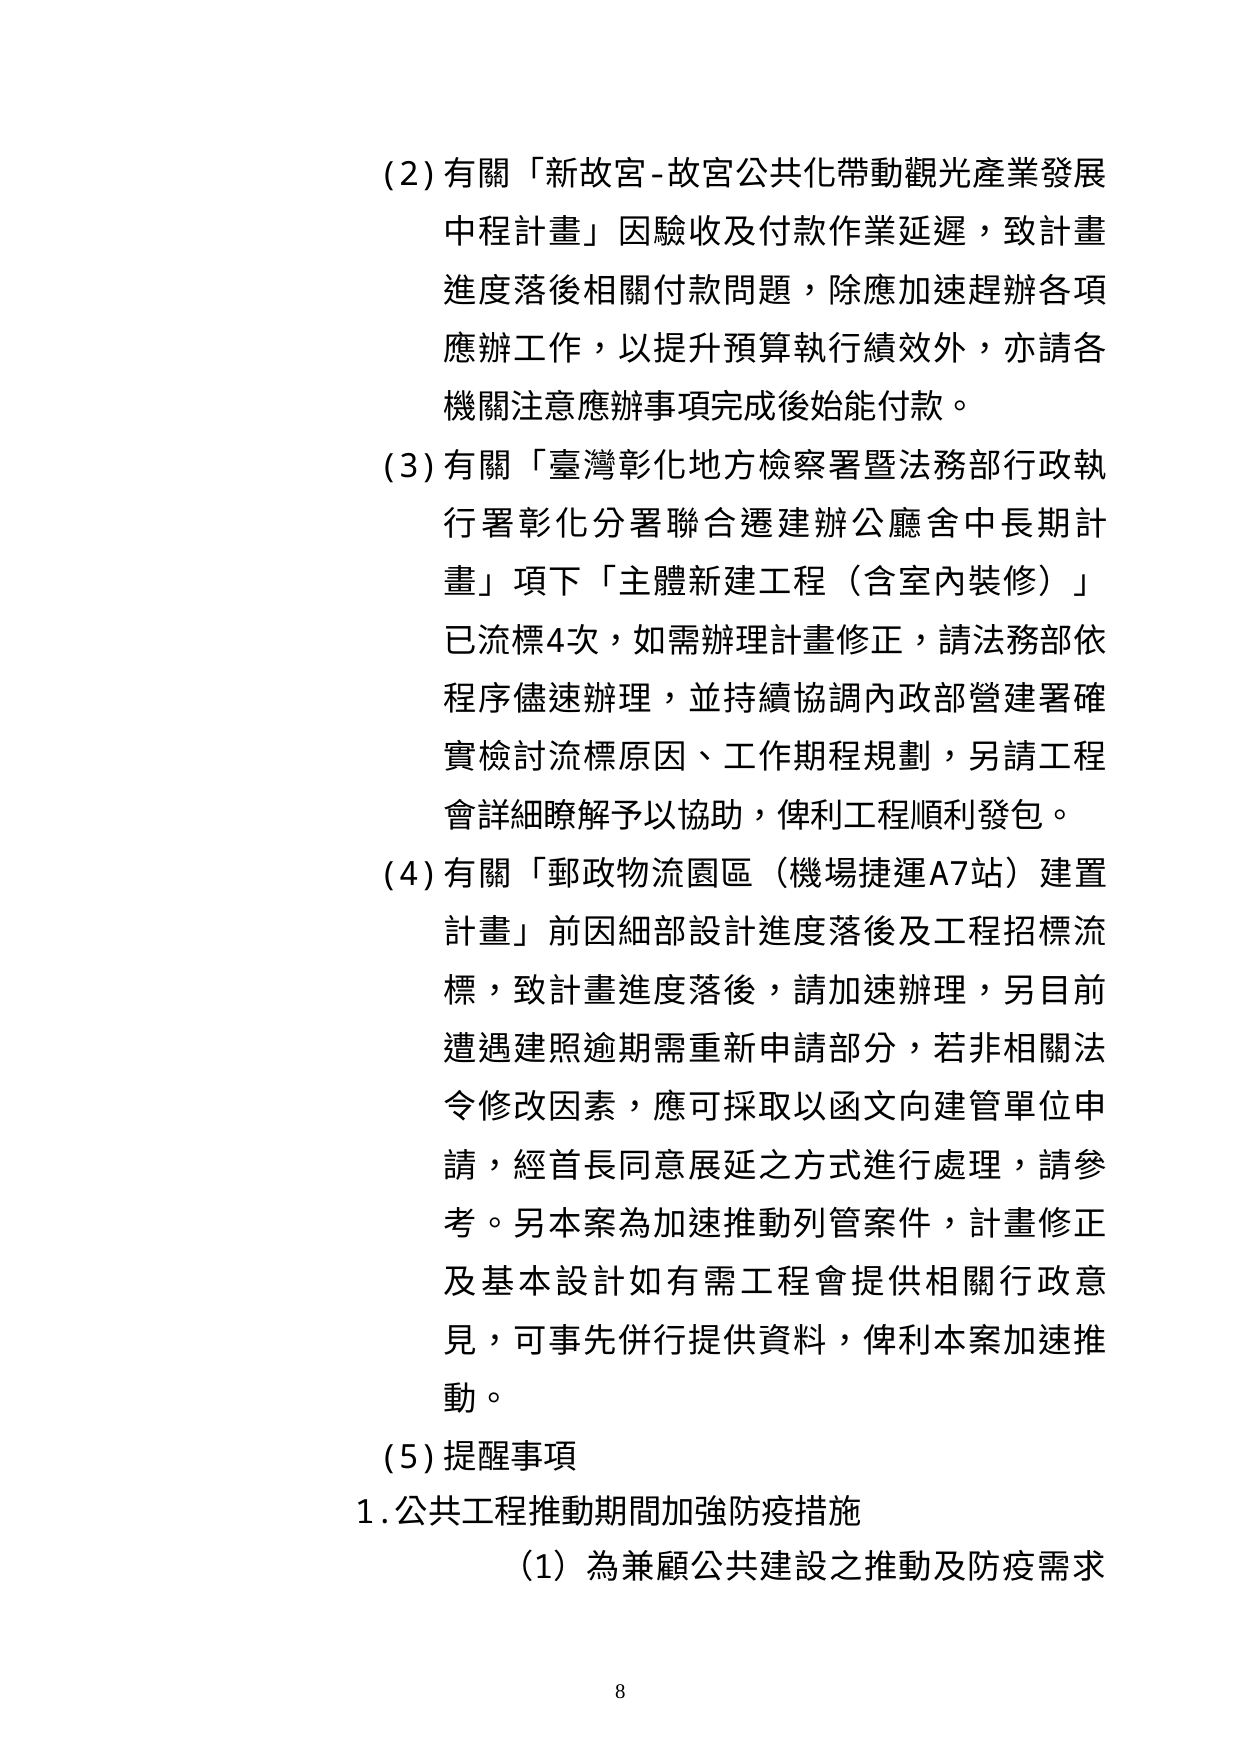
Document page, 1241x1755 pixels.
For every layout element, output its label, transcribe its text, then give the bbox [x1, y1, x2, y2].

list 有關「郵政物流園區（機場捷運A7站）建置計畫」前因細部設計進度落後及工程招標流標，致計畫進度落後，請加速辦理，另目前遭遇建照逾期需重新申請部分，若非相關法令修改因素，應可採取以函文向建管單位申請，經首長同意展延之方式進行處理，請參考。另本案為加速推動列管案件，計畫修正及基本設計如有需工程會提供相關行政意見，可事先併行提供資料，俾利本案加速推動。 [379, 839, 1107, 1422]
list 公共工程推動期間加強防疫措施 [354, 1481, 1107, 1535]
list 為兼顧公共建設之推動及防疫需求，請各機關於加速推動公共建設的同時，應落實相關防疫工作，以確保工程品質及人員安全。 [500, 1535, 1107, 1589]
list 有關「新故宮-故宮公共化帶動觀光產業發展中程計畫」因驗收及付款作業延遲，致計畫進度落後相關付款問題，除應加速趕辦各項應辦工作，以提升預算執行績效外，亦請各機關注意應辦事項完成後始能付款。 [379, 139, 1107, 431]
list 提醒事項 [379, 1422, 1107, 1481]
list 有關「臺灣彰化地方檢察署暨法務部行政執行署彰化分署聯合遷建辦公廳舍中長期計畫」項下「主體新建工程（含室內裝修）」已流標4次，如需辦理計畫修正，請法務部依程序儘速辦理，並持續協調內政部營建署確實檢討流標原因、工作期程規劃，另請工程會詳細瞭解予以協助，俾利工程順利發包。 [379, 431, 1107, 839]
